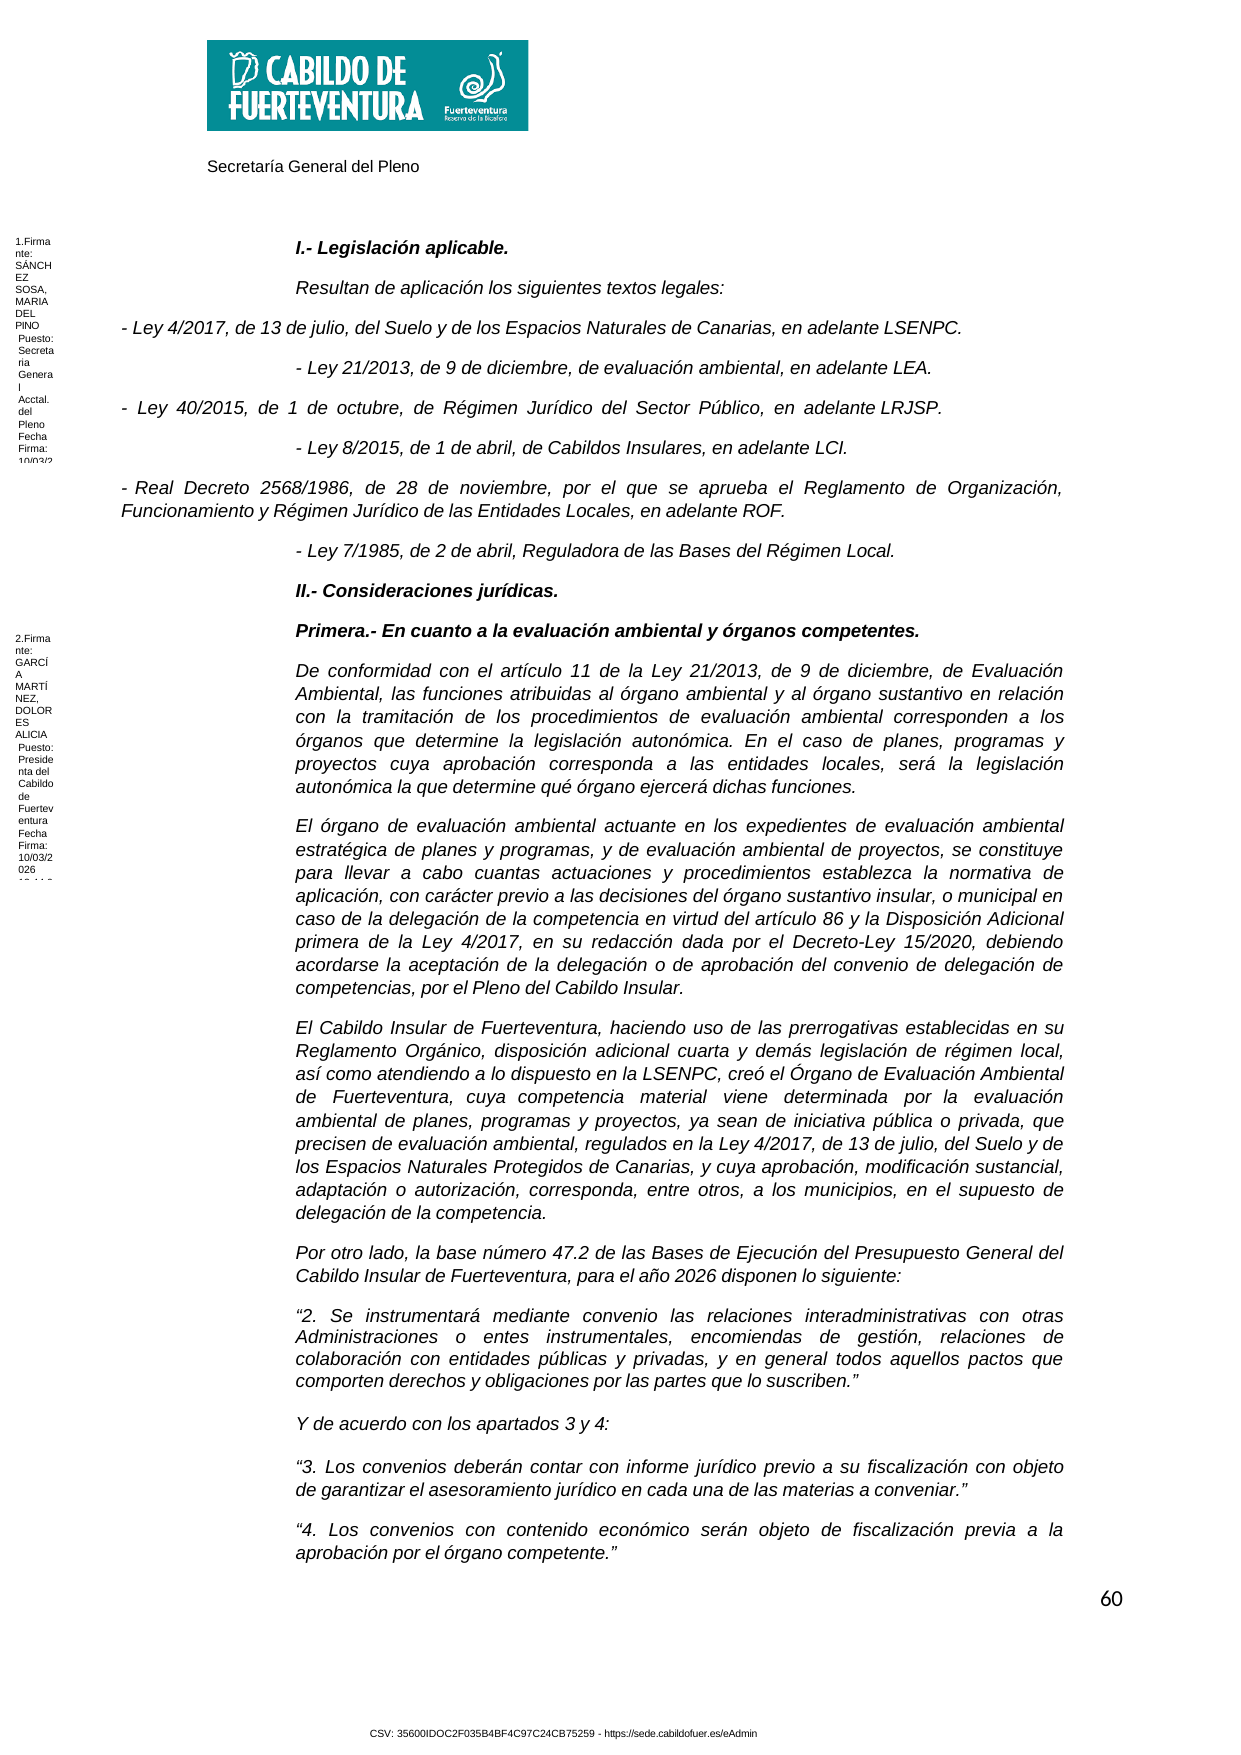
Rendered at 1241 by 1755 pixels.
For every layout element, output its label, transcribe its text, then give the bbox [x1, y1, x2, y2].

text Puesto: Presidenta del Cabildo de Fuerteventura Fecha Firma: 10/03/2026 12:44:04 [18, 741, 54, 879]
list Ley 21/2013, de 9 de diciembre, de evaluación ambiental, en adelante LEA. [295, 357, 1180, 378]
subtitle II.- Consideraciones jurídicas. [295, 580, 1180, 601]
list Ley 8/2015, de 1 de abril, de Cabildos Insulares, en adelante LCI. [295, 436, 1180, 458]
text Por otro lado, la base número 47.2 de las Bases de Ejecución del Presupuesto General del Cabildo Insular de Fuerteventura, para el año 2026 disponen lo siguiente: [295, 1242, 1064, 1286]
text “4. Los convenios con contenido económico serán objeto de fiscalización previa a la aprobación por el órgano competente.” [295, 1519, 1064, 1563]
text Primera.- En cuanto a la evaluación ambiental y órganos competentes. [295, 620, 1180, 642]
text Y de acuerdo con los apartados 3 y 4: [295, 1413, 1180, 1434]
text De conformidad con el artículo 11 de la Ley 21/2013, de 9 de diciembre, de Evaluación Ambiental, las funciones atribuidas al órgano ambiental y al órgano sustantivo en relación con la tramitación de los procedimientos de evaluación ambiental corresponden a los órganos que determine la legislación autonómica. En el caso de planes, programas y proyectos cuya aprobación corresponda a las entidades locales, será la legislación autonómica la que determine qué órgano ejercerá dichas funciones. [295, 660, 1064, 797]
list Ley 40/2015, de 1 de octubre, de Régimen Jurídico del Sector Público, en adelante LRJSP. [121, 397, 1064, 419]
text 1.Firmante: SÁNCHEZ SOSA,MARIA DEL PINO [15, 236, 54, 332]
subtitle 60 [121, 1584, 1123, 1612]
subtitle I.- Legislación aplicable. [295, 237, 1180, 258]
text Resultan de aplicación los siguientes textos legales: [295, 276, 1180, 298]
text Puesto: Secretaria General Acctal. del Pleno Fecha Firma: 10/03/2026 11:54:49 [18, 332, 54, 463]
text El órgano de evaluación ambiental actuante en los expedientes de evaluación ambiental estratégica de planes y programas, y de evaluación ambiental de proyectos, se constituye para llevar a cabo cuantas actuaciones y procedimientos establezca la normativa de aplicación, con carácter previo a las decisiones del órgano sustantivo insular, o municipal en caso de la delegación de la competencia en virtud del artículo 86 y la Disposición Adicional primera de la Ley 4/2017, en su redacción dada por el Decreto-Ley 15/2020, debiendo acordarse la aceptación de la delegación o de aprobación del convenio de delegación de competencias, por el Pleno del Cabildo Insular. [295, 815, 1064, 999]
text “3. Los convenios deberán contar con informe jurídico previo a su fiscalización con objeto de garantizar el asesoramiento jurídico en cada una de las materias a conveniar.” [295, 1456, 1064, 1501]
list Ley 4/2017, de 13 de julio, del Suelo y de los Espacios Naturales de Canarias, en adelante LSENPC. [121, 317, 1064, 338]
text 2.Firmante: GARCÍA MARTÍNEZ, DOLORES ALICIA [15, 633, 54, 741]
list Ley 7/1985, de 2 de abril, Reguladora de las Bases del Régimen Local. [295, 540, 1180, 561]
text El Cabildo Insular de Fuerteventura, haciendo uso de las prerrogativas establecidas en su Reglamento Orgánico, disposición adicional cuarta y demás legislación de régimen local, así como atendiendo a lo dispuesto en la LSENPC, creó el Órgano de Evaluación Ambiental de Fuerteventura, cuya competencia material viene determinada por la evaluación ambiental de planes, programas y proyectos, ya sean de iniciativa pública o privada, que precisen de evaluación ambiental, regulados en la Ley 4/2017, de 13 de julio, del Suelo y de los Espacios Naturales Protegidos de Canarias, y cuya aprobación, modificación sustancial, adaptación o autorización, corresponda, entre otros, a los municipios, en el supuesto de delegación de la competencia. [295, 1017, 1064, 1224]
text “2. Se instrumentará mediante convenio las relaciones interadministrativas con otras Administraciones o entes instrumentales, encomiendas de gestión, relaciones de colaboración con entidades públicas y privadas, y en general todos aquellos pactos que comporten derechos y obligaciones por las partes que lo suscriben.” [295, 1304, 1064, 1391]
list Real Decreto 2568/1986, de 28 de noviembre, por el que se aprueba el Reglamento de Organización, Funcionamiento y Régimen Jurídico de las Entidades Locales, en adelante ROF. [121, 477, 1064, 521]
